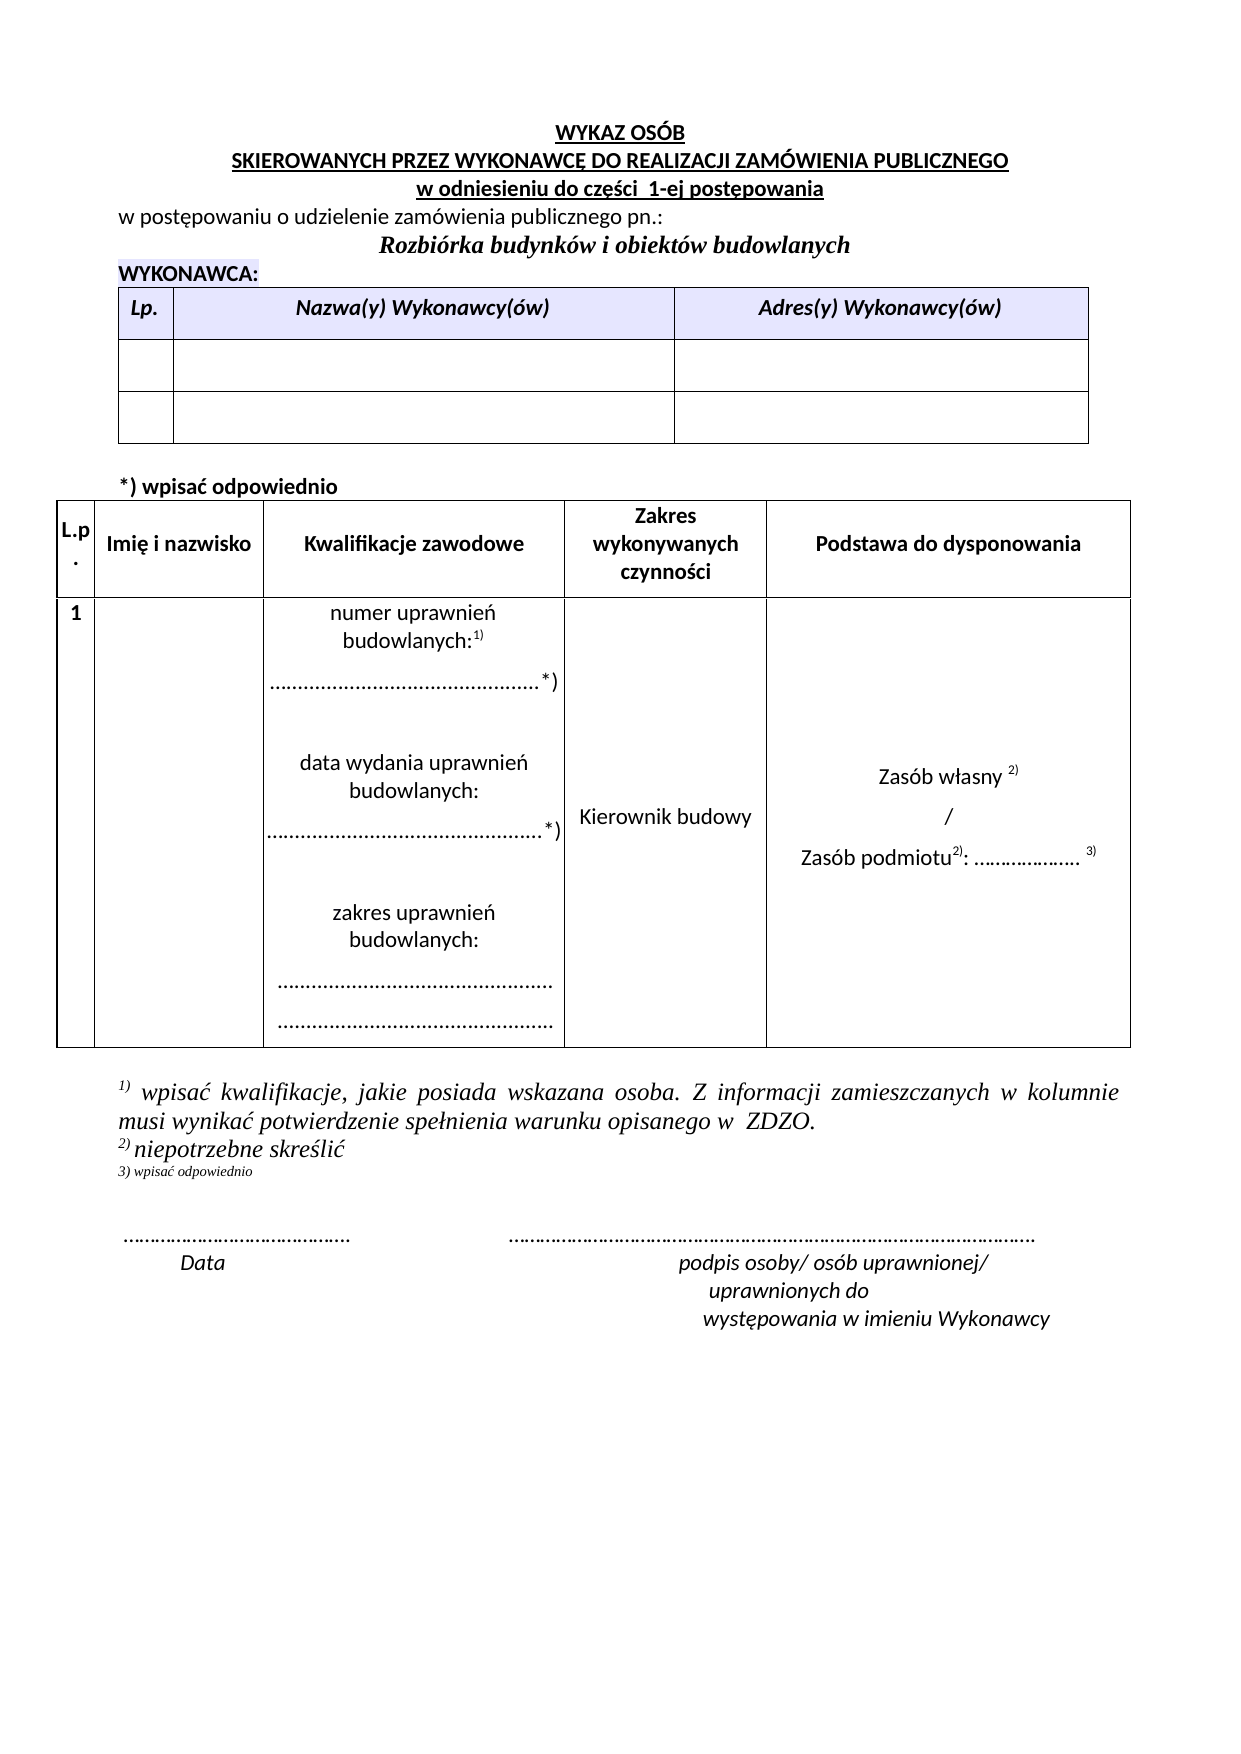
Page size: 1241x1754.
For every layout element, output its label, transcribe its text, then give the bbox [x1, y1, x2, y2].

text w odniesieniu do części 1-ej postępowania [118, 174, 1122, 202]
text w postępowaniu o udzielenie zamówienia publicznego pn.: [118, 202, 1122, 230]
text Rozbiórka budynków i obiektów budowlanych [118, 230, 1122, 259]
table_cell [675, 392, 1088, 443]
table_cell Zasób własny 2) / Zasób podmiotu2): ……………….. 3) [767, 599, 1130, 1047]
table_cell Kierownik budowy [565, 599, 766, 1047]
table_cell [174, 392, 674, 443]
text SKIEROWANYCH PRZEZ WYKONAWCĘ DO REALIZACJI ZAMÓWIENIA PUBLICZNEGO [118, 146, 1122, 174]
text Data podpis osoby/ osób uprawnionej/ uprawnionych do [118, 1248, 1122, 1304]
table_cell [119, 392, 173, 443]
table_header Lp. [119, 288, 173, 339]
table_header Adres(y) Wykonawcy(ów) [675, 288, 1088, 339]
table_header Kwalifikacje zawodowe [264, 501, 564, 597]
table_header Zakres wykonywanych czynności [565, 501, 766, 597]
table_cell [119, 340, 173, 391]
text 2) niepotrzebne skreślić [118, 1134, 1122, 1163]
text WYKAZ OSÓB [118, 118, 1122, 146]
text ……………………………………. ………………………………………………………………………………………. [118, 1220, 1122, 1248]
table_header Imię i nazwisko [95, 501, 263, 597]
text *) wpisać odpowiednio [118, 472, 1122, 500]
table_cell [95, 599, 263, 1047]
table_cell 1 [58, 599, 94, 1047]
table_header Nazwa(y) Wykonawcy(ów) [174, 288, 674, 339]
table_cell [174, 340, 674, 391]
text 1) wpisać kwalifikacje, jakie posiada wskazana osoba. Z informacji zamieszczanych w kolumnie musi wynikać potwierdzenie spełnienia warunku opisanego w ZDZO. [118, 1077, 1122, 1134]
table_header Podstawa do dysponowania [767, 501, 1130, 597]
table_cell numer uprawnień budowlanych:1) …............................................*) data wydania uprawnień budowlanych: ….............................................*) zakres uprawnień budowlanych: …............................................. ................................................ [264, 599, 564, 1047]
table_cell [675, 340, 1088, 391]
text 3) wpisać odpowiednio [118, 1163, 1122, 1192]
text występowania w imieniu Wykonawcy [118, 1304, 1122, 1332]
table_header L.p. [58, 501, 94, 597]
text WYKONAWCA: [118, 259, 1122, 287]
